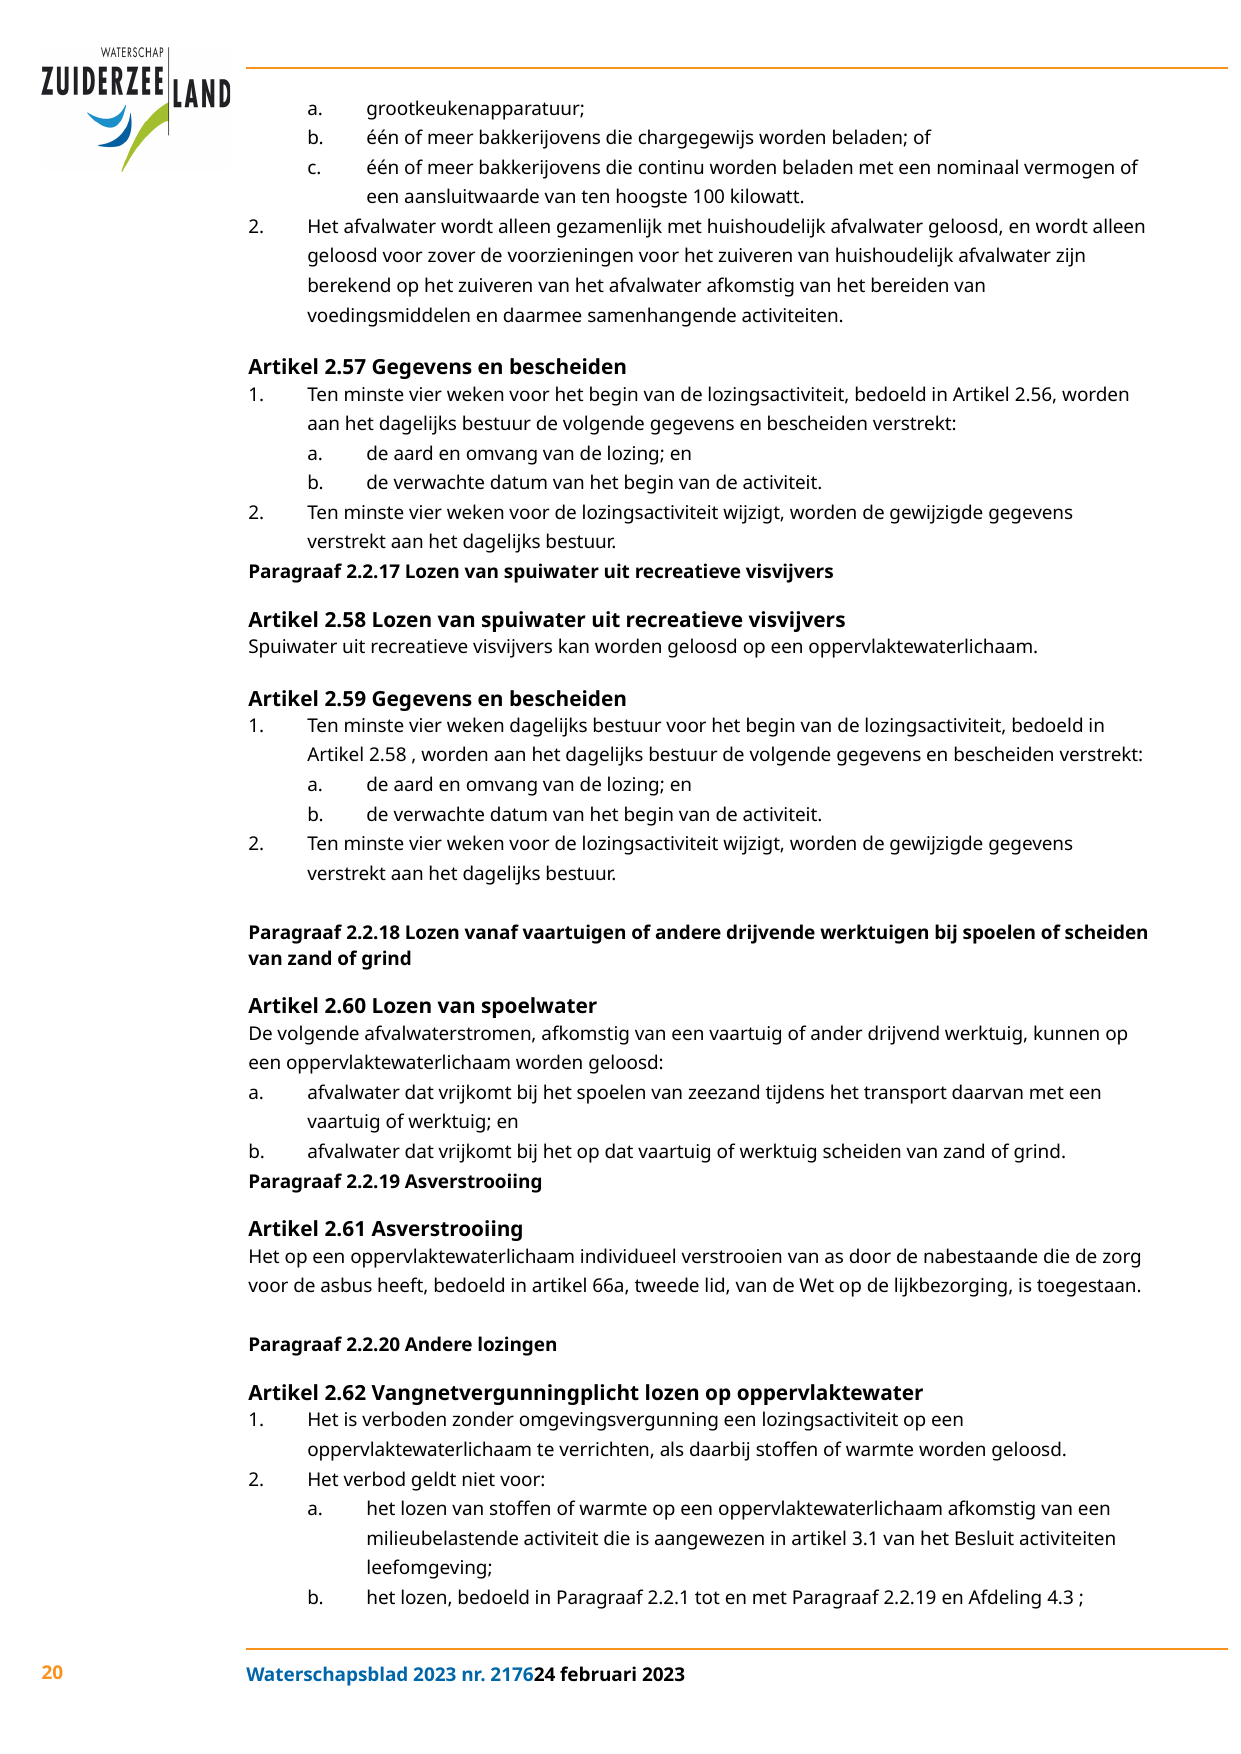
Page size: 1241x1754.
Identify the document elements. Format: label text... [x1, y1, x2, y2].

text Paragraaf 2.2.18 Lozen vanaf vaartuigen of andere drijvende werktuigen bij spoelen of scheiden van zand of grind [248, 919, 1152, 971]
text De volgende afvalwaterstromen, afkomstig van een vaartuig of ander drijvend werktuig, kunnen op een oppervlaktewaterlichaam worden geloosd: [248, 1020, 1152, 1075]
list afvalwater dat vrijkomt bij het op dat vaartuig of werktuig scheiden van zand of grind. [248, 1138, 1152, 1164]
list Ten minste vier weken voor het begin van de lozingsactiviteit, bedoeld in Artikel 2.56, worden aan het dagelijks bestuur de volgende gegevens en bescheiden verstrekt: [248, 381, 1152, 436]
list afvalwater dat vrijkomt bij het spoelen van zeezand tijdens het transport daarvan met een vaartuig of werktuig; en [248, 1079, 1152, 1134]
text Het op een oppervlaktewaterlichaam individueel verstrooien van as door de nabestaande die de zorg voor de asbus heeft, bedoeld in artikel 66a, tweede lid, van de Wet op de lijkbezorging, is toegestaan. [248, 1243, 1152, 1298]
list grootkeukenapparatuur; [307, 95, 1152, 121]
list de verwachte datum van het begin van de activiteit. [307, 469, 1152, 495]
text Spuiwater uit recreatieve visvijvers kan worden geloosd op een oppervlaktewaterlichaam. [248, 633, 1152, 659]
text Artikel 2.59 Gegevens en bescheiden [248, 684, 1152, 712]
list Ten minste vier weken voor de lozingsactiviteit wijzigt, worden de gewijzigde gegevens verstrekt aan het dagelijks bestuur. [248, 499, 1152, 554]
picture [41, 47, 231, 172]
list de aard en omvang van de lozing; en [307, 440, 1152, 466]
text Artikel 2.60 Lozen van spoelwater [248, 991, 1152, 1020]
list Ten minste vier weken voor de lozingsactiviteit wijzigt, worden de gewijzigde gegevens verstrekt aan het dagelijks bestuur. [248, 830, 1152, 886]
text Artikel 2.62 Vangnetvergunningplicht lozen op oppervlaktewater [248, 1378, 1152, 1407]
text Artikel 2.61 Asverstrooiing [248, 1214, 1152, 1243]
list één of meer bakkerijovens die continu worden beladen met een nominaal vermogen of een aansluitwaarde van ten hoogste 100 kilowatt. [307, 154, 1152, 209]
list Het verbod geldt niet voor: [248, 1466, 1152, 1491]
list de verwachte datum van het begin van de activiteit. [307, 801, 1152, 827]
list Ten minste vier weken dagelijks bestuur voor het begin van de lozingsactiviteit, bedoeld in Artikel 2.58 , worden aan het dagelijks bestuur de volgende gegevens en bescheiden verstrekt: [248, 712, 1152, 767]
list Het is verboden zonder omgevingsvergunning een lozingsactiviteit op een oppervlaktewaterlichaam te verrichten, als daarbij stoffen of warmte worden geloosd. [248, 1407, 1152, 1462]
text Paragraaf 2.2.20 Andere lozingen [248, 1332, 1152, 1357]
text Paragraaf 2.2.17 Lozen van spuiwater uit recreatieve visvijvers [248, 558, 1152, 584]
text Artikel 2.58 Lozen van spuiwater uit recreatieve visvijvers [248, 605, 1152, 633]
list Het afvalwater wordt alleen gezamenlijk met huishoudelijk afvalwater geloosd, en wordt alleen geloosd voor zover de voorzieningen voor het zuiveren van huishoudelijk afvalwater zijn berekend op het zuiveren van het afvalwater afkomstig van het bereiden van voedingsmiddelen en daarmee samenhangende activiteiten. [248, 213, 1152, 328]
list het lozen van stoffen of warmte op een oppervlaktewaterlichaam afkomstig van een milieubelastende activiteit die is aangewezen in artikel 3.1 van het Besluit activiteiten leefomgeving; [307, 1495, 1152, 1580]
text Paragraaf 2.2.19 Asverstrooiing [248, 1168, 1152, 1193]
list het lozen, bedoeld in Paragraaf 2.2.1 tot en met Paragraaf 2.2.19 en Afdeling 4.3 ; [307, 1584, 1152, 1610]
text Artikel 2.57 Gegevens en bescheiden [248, 352, 1152, 381]
list de aard en omvang van de lozing; en [307, 771, 1152, 797]
list één of meer bakkerijovens die chargegewijs worden beladen; of [307, 124, 1152, 150]
